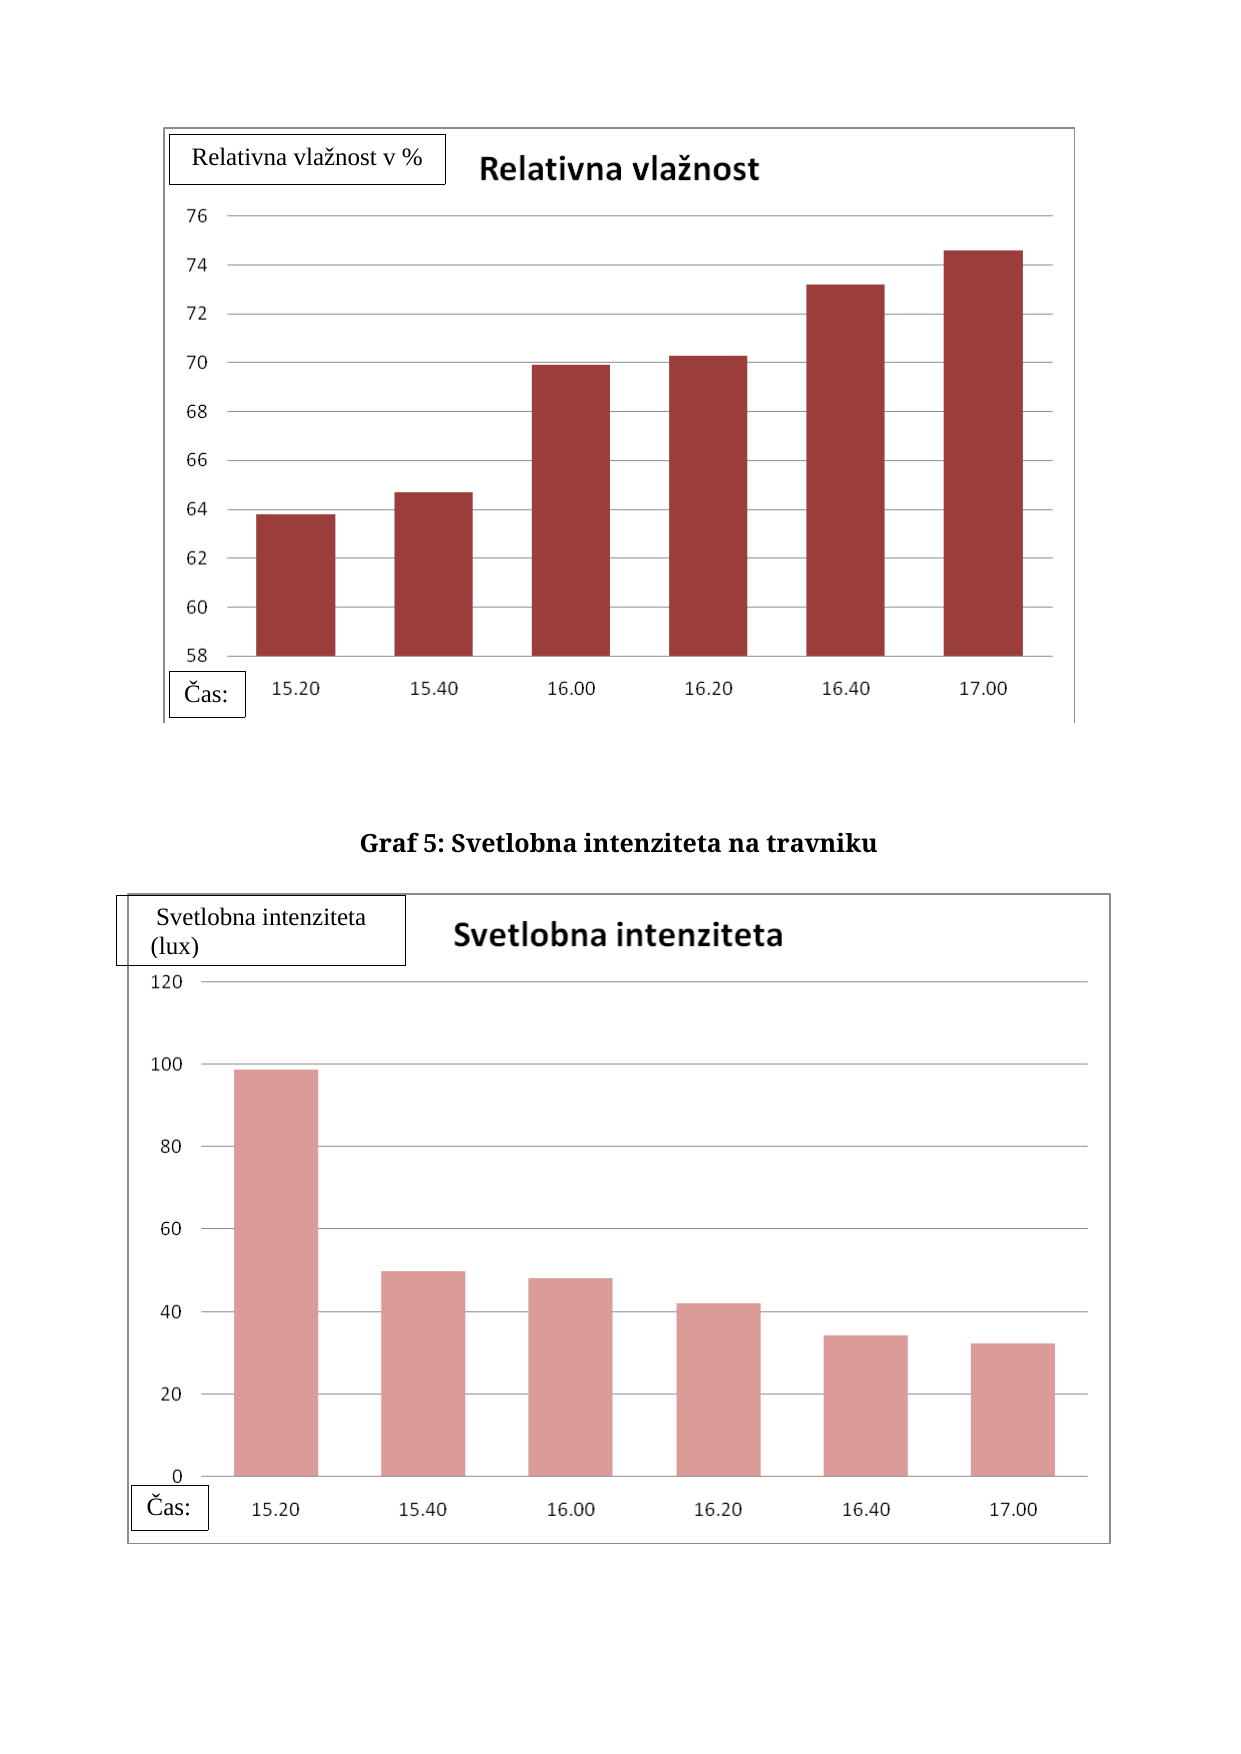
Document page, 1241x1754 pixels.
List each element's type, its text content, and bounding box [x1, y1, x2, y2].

text Relativna vlažnost v % [184, 142, 430, 170]
text Čas: [184, 679, 230, 708]
text Čas: [146, 1492, 193, 1521]
text Graf 5: Svetlobna intenziteta na travniku [112, 825, 1125, 859]
text Svetlobna intenziteta [132, 902, 390, 931]
text (lux) [132, 931, 390, 957]
